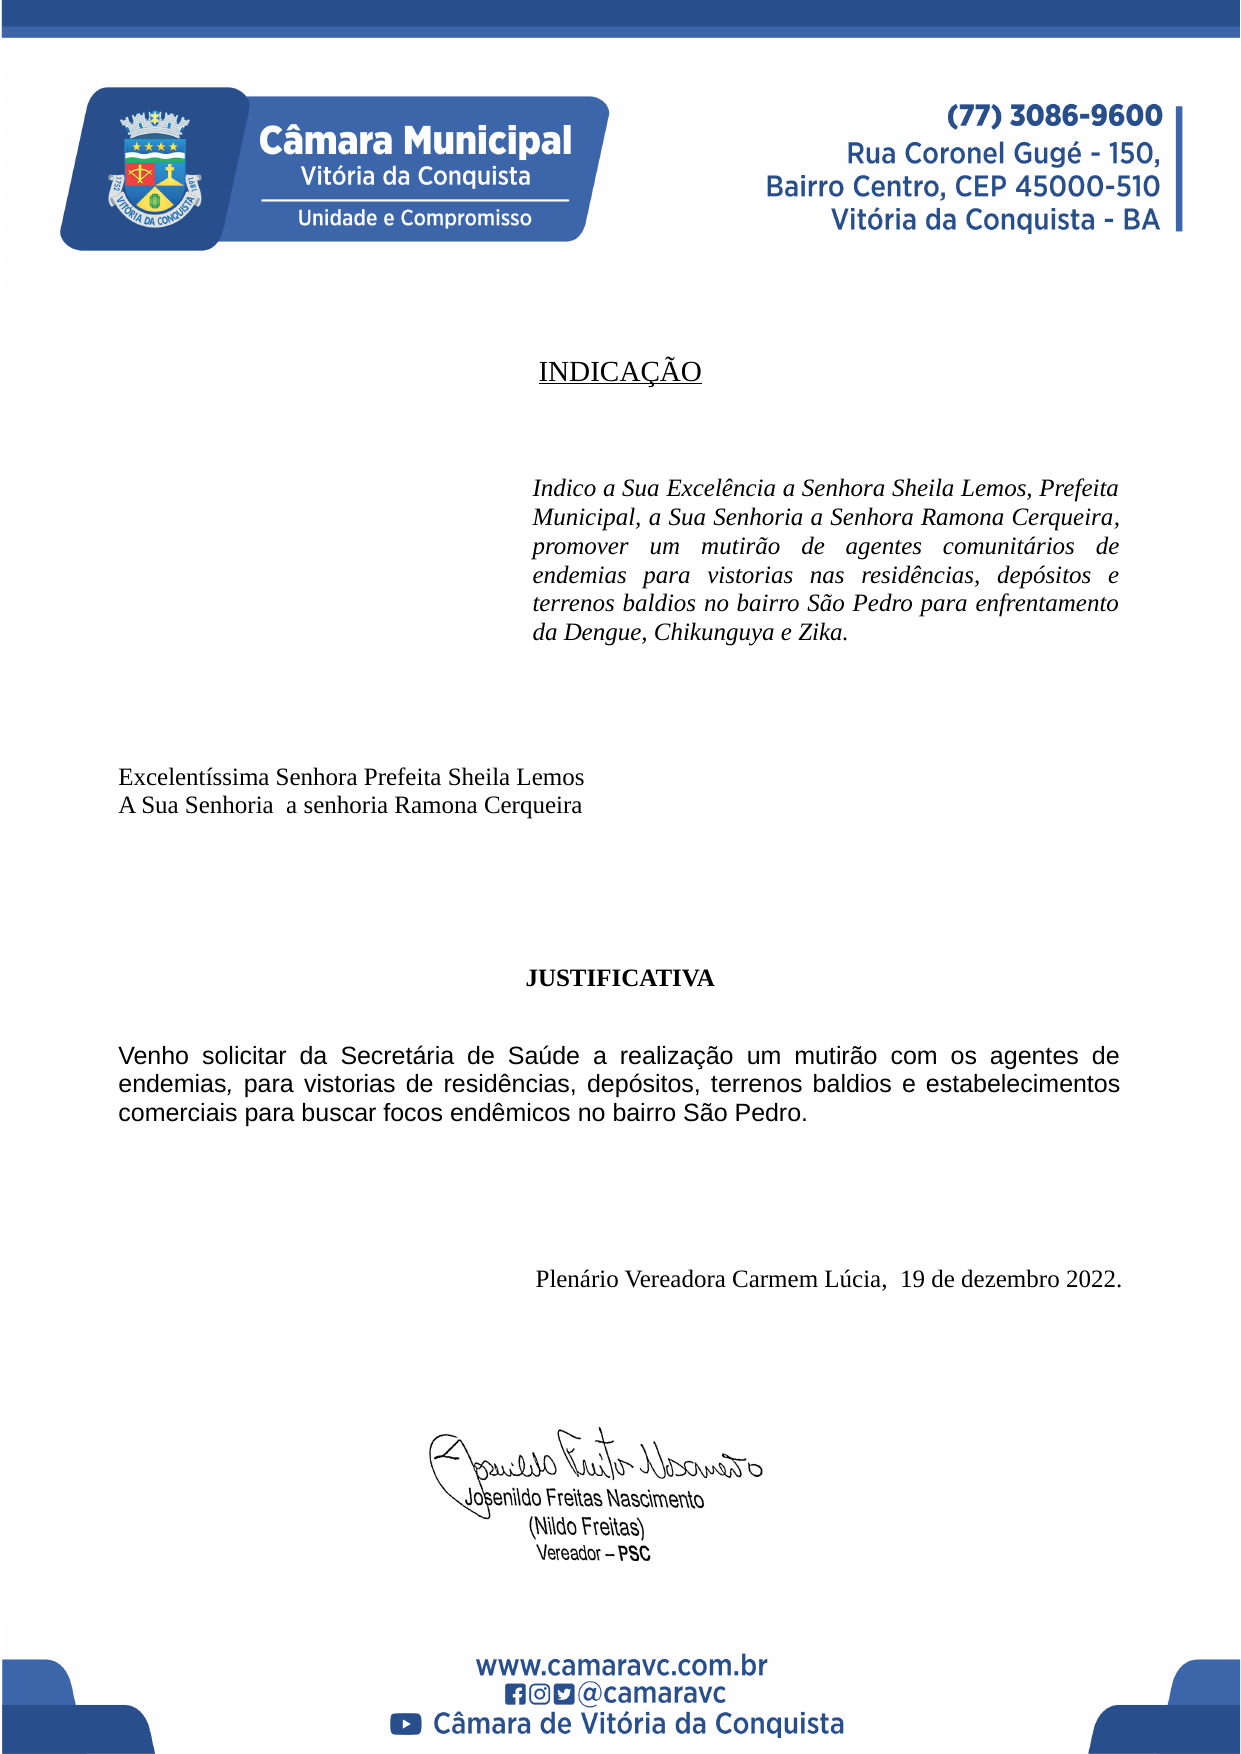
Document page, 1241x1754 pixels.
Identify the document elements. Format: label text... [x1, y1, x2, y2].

text INDICAÇÃO [118, 354, 1122, 387]
text JUSTIFICATIVA [118, 963, 1122, 992]
text A Sua Senhoria a senhoria Ramona Cerqueira [118, 790, 1122, 819]
picture [1, 0, 1240, 288]
text Indico a Sua Excelência a Senhora Sheila Lemos, Prefeita Municipal, a Sua Senhoria a Senhora Ramona Cerqueira, promover um mutirão de agentes comunitários de endemias para vistorias nas residências, depósitos e terrenos baldios no bairro São Pedro para enfrentamento da Dengue, Chikunguya e Zika. [532, 473, 1122, 646]
text Plenário Vereadora Carmem Lúcia, 19 de dezembro 2022. [118, 1264, 1122, 1293]
picture [414, 1422, 764, 1561]
picture [2, 1624, 1241, 1754]
text Venho solicitar da Secretária de Saúde a realização um mutirão com os agentes de endemias, para vistorias de residências, depósitos, terrenos baldios e estabelecimentos comerciais para buscar focos endêmicos no bairro São Pedro. [118, 1041, 1122, 1127]
text Excelentíssima Senhora Prefeita Sheila Lemos [118, 762, 1122, 790]
